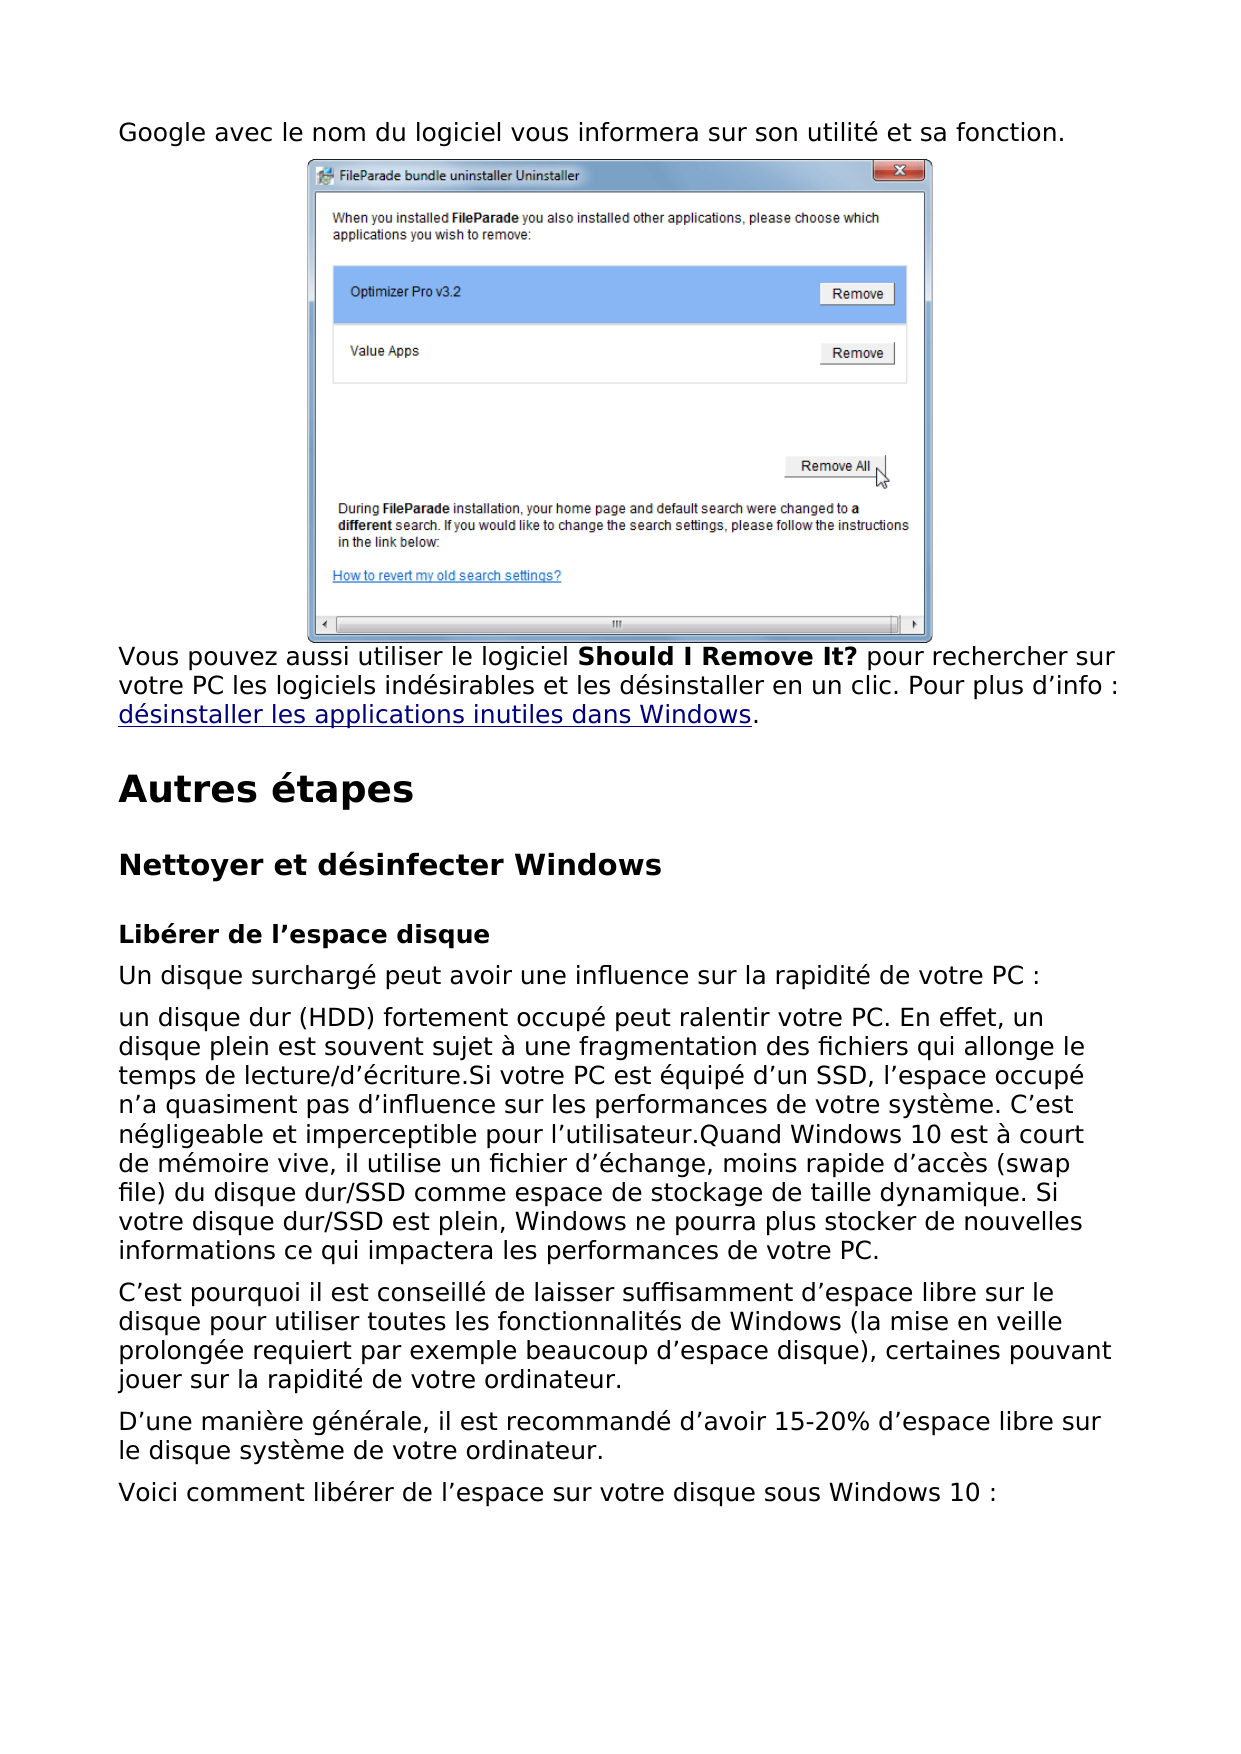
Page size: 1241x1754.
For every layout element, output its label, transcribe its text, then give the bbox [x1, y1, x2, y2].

text C’est pourquoi il est conseillé de laisser suffisamment d’espace libre sur le disque pour utiliser toutes les fonctionnalités de Windows (la mise en veille prolongée requiert par exemple beaucoup d’espace disque), certaines pouvant jouer sur la rapidité de votre ordinateur. [118, 1278, 1122, 1395]
text Vous pouvez aussi utiliser le logiciel Should I Remove It? pour rechercher sur votre PC les logiciels indésirables et les désinstaller en un clic. Pour plus d’info : désinstaller les applications inutiles dans Windows. [118, 160, 1122, 730]
text D’une manière générale, il est recommandé d’avoir 15-20% d’espace libre sur le disque système de votre ordinateur. [118, 1407, 1122, 1466]
text Google avec le nom du logiciel vous informera sur son utilité et sa fonction. [118, 118, 1122, 147]
subtitle Nettoyer et désinfecter Windows [118, 848, 1122, 882]
text un disque dur (HDD) fortement occupé peut ralentir votre PC. En effet, un disque plein est souvent sujet à une fragmentation des fichiers qui allonge le temps de lecture/d’écriture.Si votre PC est équipé d’un SSD, l’espace occupé n’a quasiment pas d’influence sur les performances de votre système. C’est négligeable et imperceptible pour l’utilisateur.Quand Windows 10 est à court de mémoire vive, il utilise un fichier d’échange, moins rapide d’accès (swap file) du disque dur/SSD comme espace de stockage de taille dynamique. Si votre disque dur/SSD est plein, Windows ne pourra plus stocker de nouvelles informations ce qui impactera les performances de votre PC. [118, 1003, 1122, 1266]
subtitle Libérer de l’espace disque [118, 920, 1122, 949]
text Voici comment libérer de l’espace sur votre disque sous Windows 10 : [118, 1478, 1122, 1507]
picture [307, 159, 933, 643]
subtitle Autres étapes [118, 767, 1122, 811]
text Un disque surchargé peut avoir une influence sur la rapidité de votre PC : [118, 961, 1122, 991]
